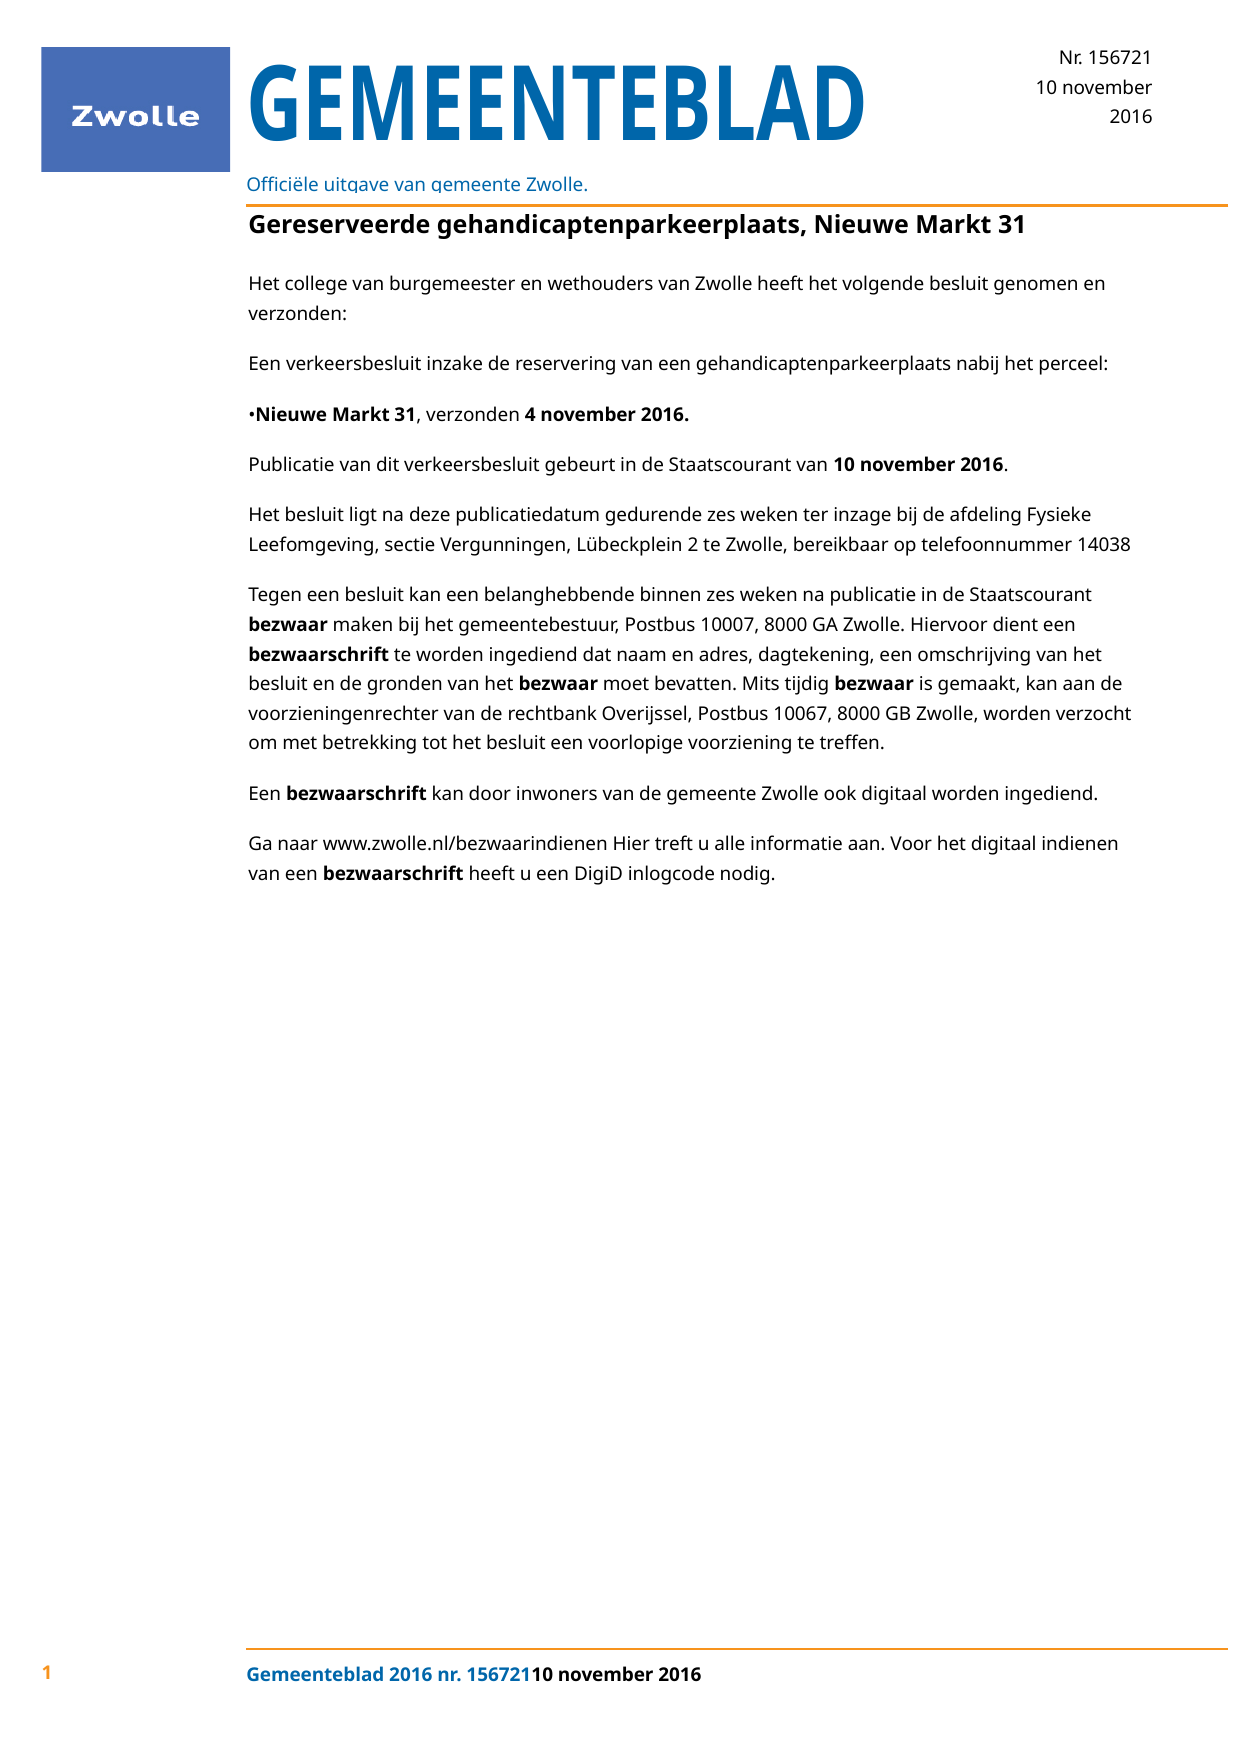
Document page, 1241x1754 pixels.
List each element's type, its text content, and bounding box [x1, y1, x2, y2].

picture [41, 47, 231, 172]
text Publicatie van dit verkeersbesluit gebeurt in de Staatscourant van 10 november 2016. [248, 451, 1152, 477]
text Gereserveerde gehandicaptenparkeerplaats, Nieuwe Markt 31 [248, 207, 1152, 241]
text Het college van burgemeester en wethouders van Zwolle heeft het volgende besluit genomen en verzonden: [248, 270, 1152, 326]
text Tegen een besluit kan een belanghebbende binnen zes weken na publicatie in de Staatscourant bezwaar maken bij het gemeentebestuur, Postbus 10007, 8000 GA Zwolle. Hiervoor dient een bezwaarschrift te worden ingediend dat naam en adres, dagtekening, een omschrijving van het besluit en de gronden van het bezwaar moet bevatten. Mits tijdig bezwaar is gemaakt, kan aan de voorzieningenrechter van de rechtbank Overijssel, Postbus 10067, 8000 GB Zwolle, worden verzocht om met betrekking tot het besluit een voorlopige voorziening te treffen. [248, 582, 1152, 755]
text Een verkeersbesluit inzake de reservering van een gehandicaptenparkeerplaats nabij het perceel: [248, 350, 1152, 376]
text •Nieuwe Markt 31, verzonden 4 november 2016. [248, 401, 1152, 426]
text Het besluit ligt na deze publicatiedatum gedurende zes weken ter inzage bij de afdeling Fysieke Leefomgeving, sectie Vergunningen, Lübeckplein 2 te Zwolle, bereikbaar op telefoonnummer 14038 [248, 502, 1152, 557]
text Ga naar www.zwolle.nl/bezwaarindienen Hier treft u alle informatie aan. Voor het digitaal indienen van een bezwaarschrift heeft u een DigiD inlogcode nodig. [248, 830, 1152, 886]
text Een bezwaarschrift kan door inwoners van de gemeente Zwolle ook digitaal worden ingediend. [248, 780, 1152, 806]
